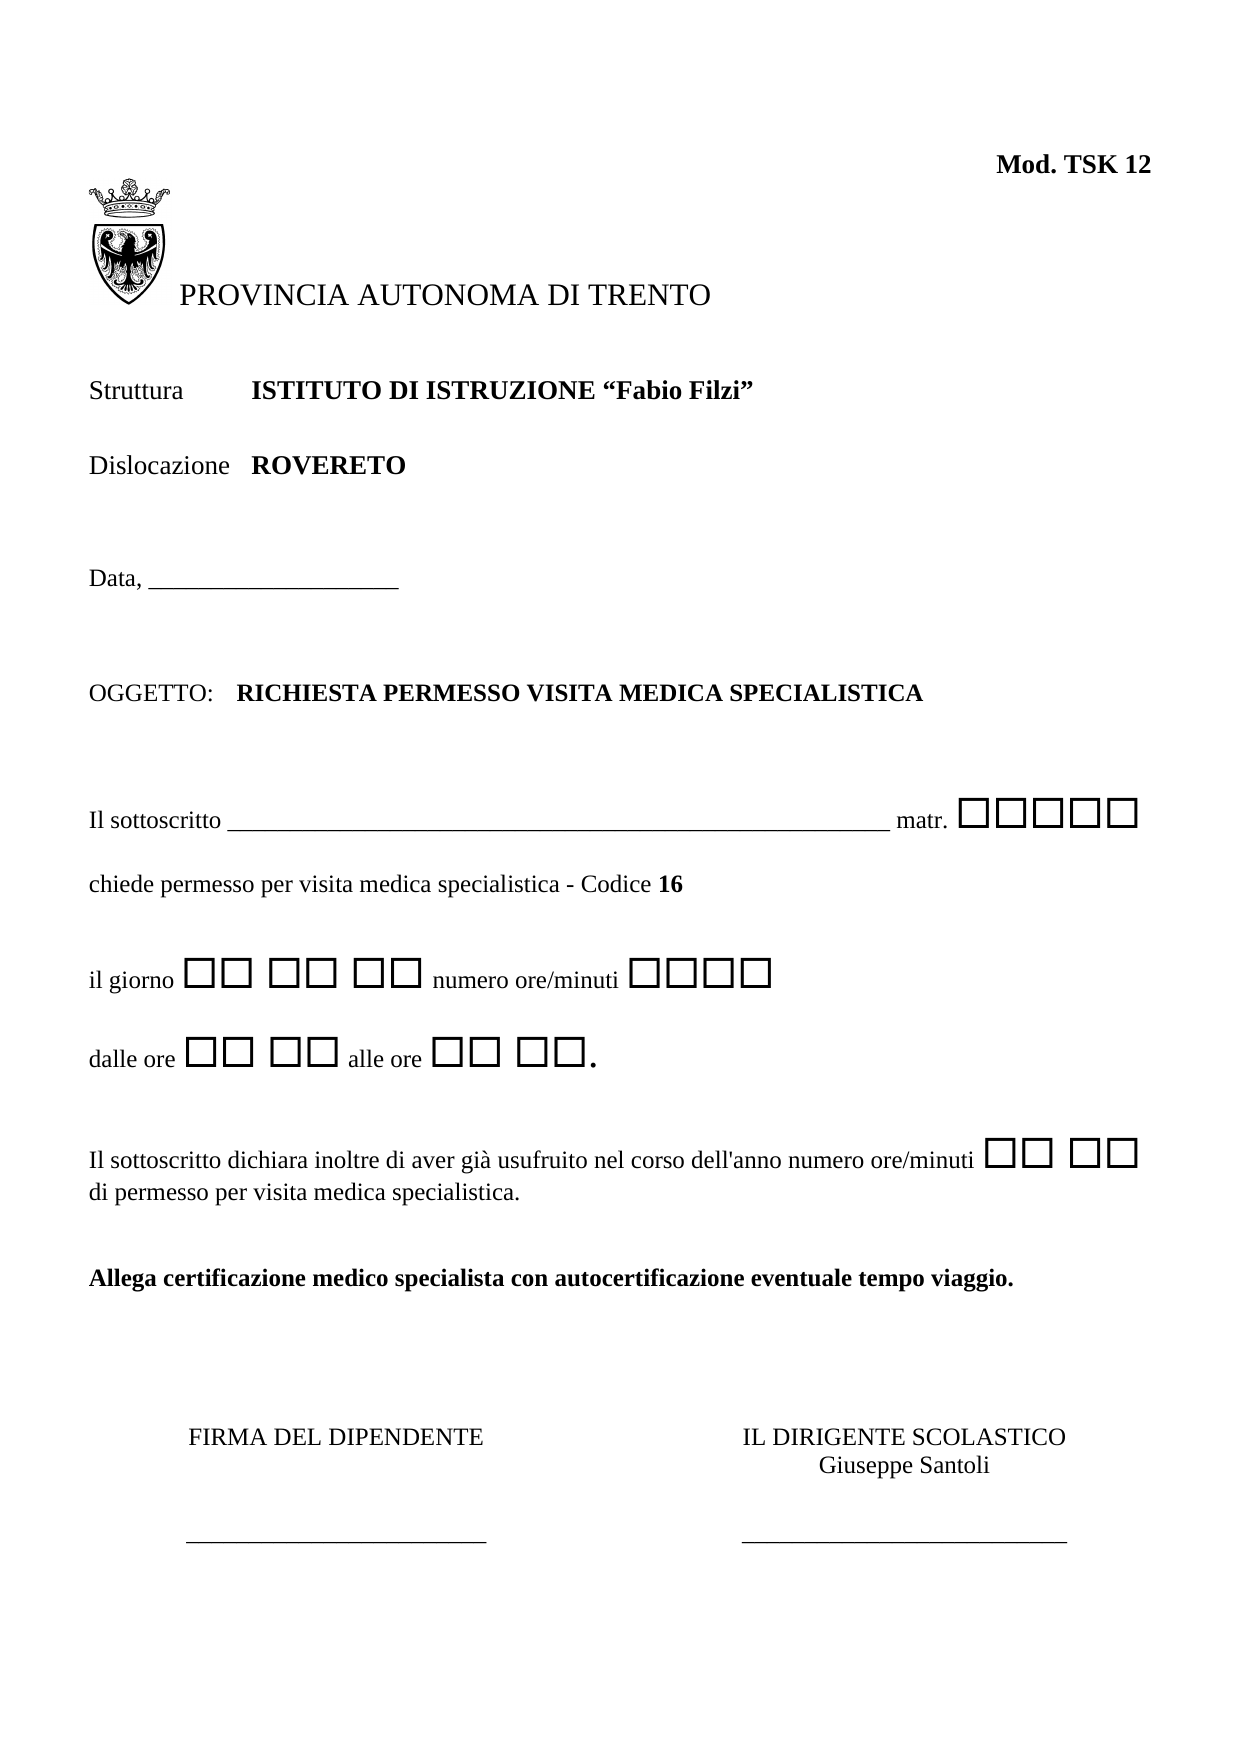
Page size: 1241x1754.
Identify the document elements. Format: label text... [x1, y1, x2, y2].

text il giorno ¨¨ ¨¨ ¨¨ numero ore/minuti ¨¨¨¨ [89, 960, 1152, 998]
text FIRMA DEL DIPENDENTE [89, 1422, 583, 1451]
text Data, ____________________ [89, 563, 1152, 591]
text dalle ore ¨¨ ¨¨ alle ore ¨¨ ¨¨. [89, 1029, 1152, 1077]
text Dislocazione ROVERETO [89, 449, 1152, 480]
subtitle Mod. TSK 12 [89, 148, 1152, 179]
text OGGETTO: RICHIESTA PERMESSO VISITA MEDICA SPECIALISTICA [89, 678, 1093, 706]
text ________________________ [89, 1517, 583, 1546]
text Il sottoscritto _____________________________________________________ matr. ¨¨¨¨¨ [89, 800, 1152, 838]
text di permesso per visita medica specialistica. [89, 1177, 1152, 1206]
picture [88, 178, 172, 305]
text IL DIRIGENTE SCOLASTICO [657, 1422, 1152, 1451]
text Il sottoscritto dichiara inoltre di aver già usufruito nel corso dell'anno numero ore/minuti ¨¨ ¨¨ [89, 1139, 1152, 1177]
text Allega certificazione medico specialista con autocertificazione eventuale tempo viaggio. [89, 1263, 1152, 1292]
text PROVINCIA AUTONOMA DI TRENTO [89, 179, 1152, 312]
text chiede permesso per visita medica specialistica - Codice 16 [89, 869, 1152, 898]
text Struttura ISTITUTO DI ISTRUZIONE “Fabio Filzi” [89, 374, 1152, 405]
text Giuseppe Santoli [657, 1451, 1152, 1479]
text __________________________ [657, 1517, 1152, 1546]
